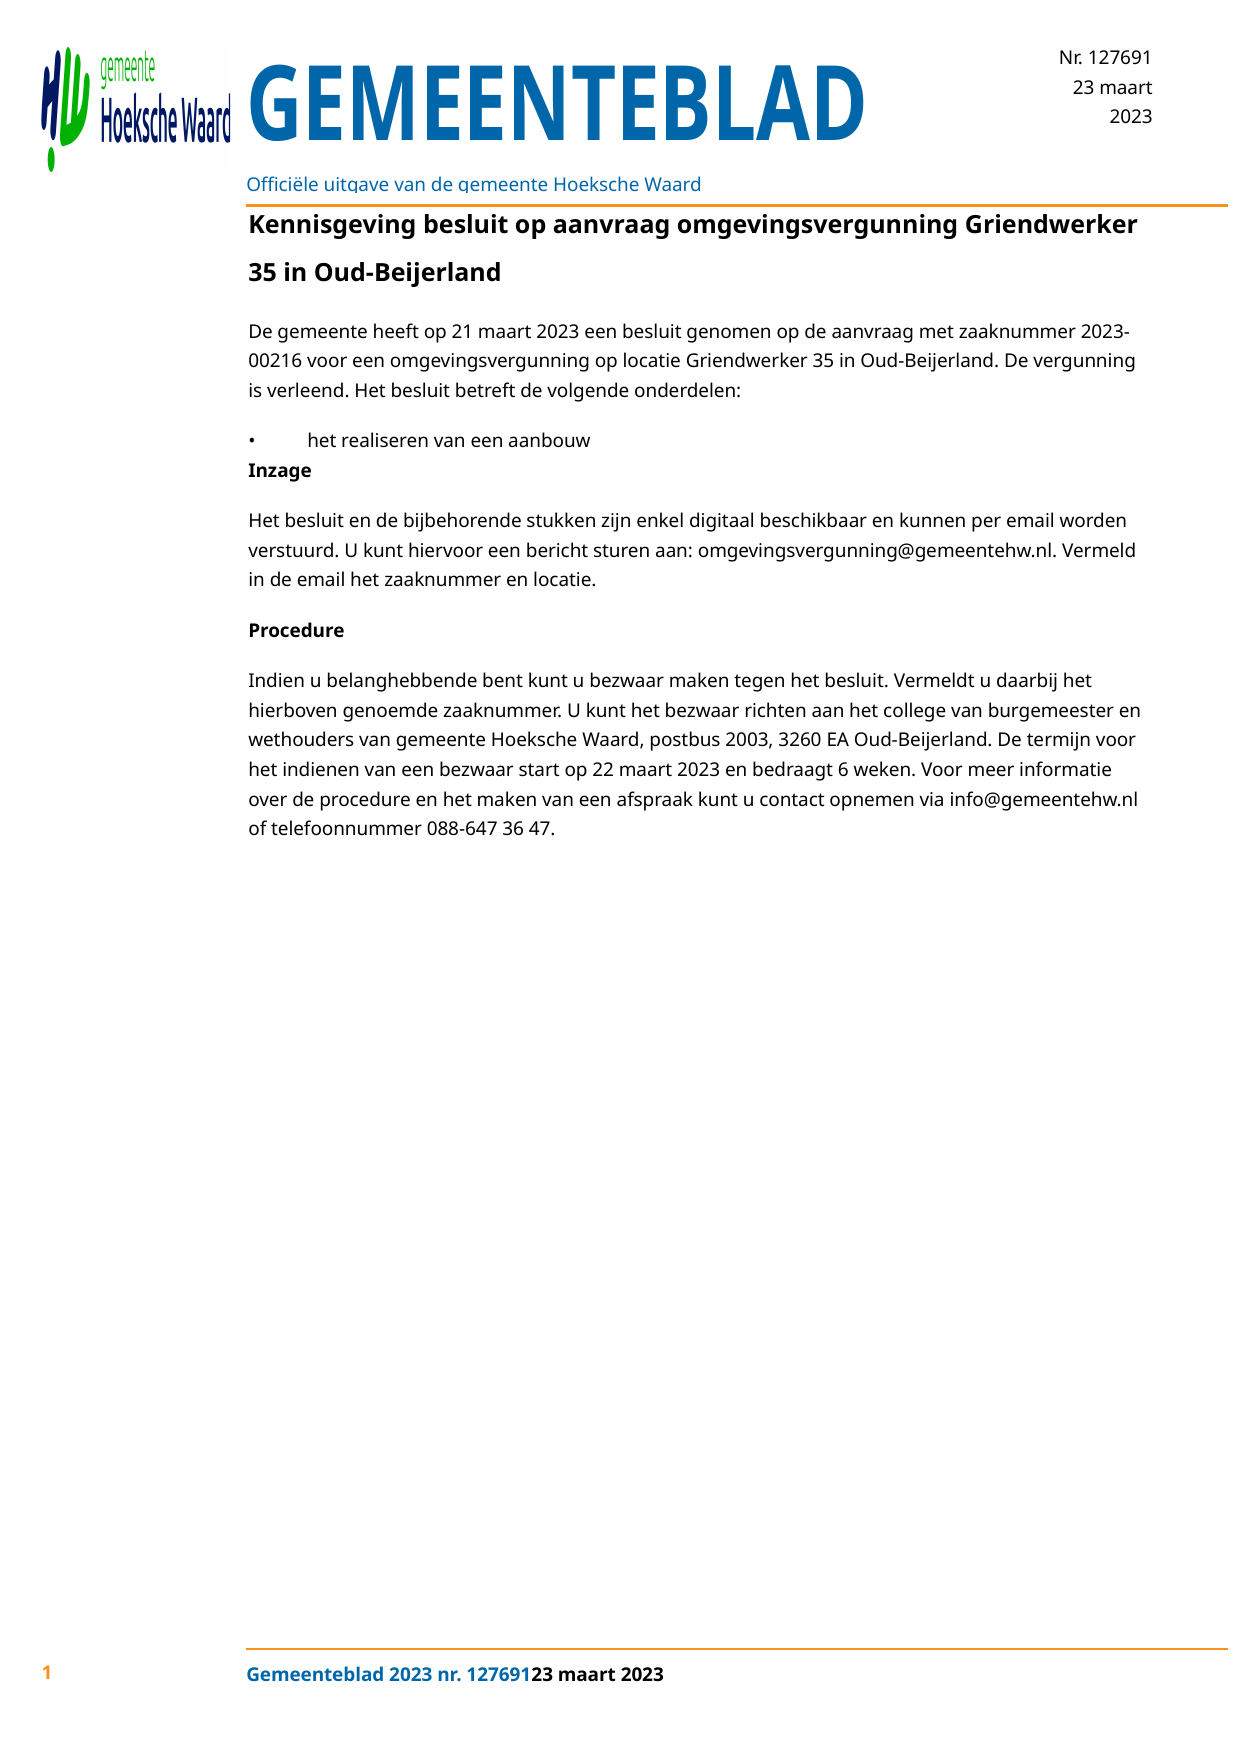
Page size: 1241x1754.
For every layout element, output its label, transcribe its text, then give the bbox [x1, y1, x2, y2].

list het realiseren van een aanbouw [248, 427, 1152, 453]
text Kennisgeving besluit op aanvraag omgevingsvergunning Griendwerker 35 in Oud-Beijerland [248, 207, 1152, 288]
text Het besluit en de bijbehorende stukken zijn enkel digitaal beschikbaar en kunnen per email worden verstuurd. U kunt hiervoor een bericht sturen aan: omgevingsvergunning@gemeentehw.nl. Vermeld in de email het zaaknummer en locatie. [248, 507, 1152, 592]
text Indien u belanghebbende bent kunt u bezwaar maken tegen het besluit. Vermeldt u daarbij het hierboven genoemde zaaknummer. U kunt het bezwaar richten aan het college van burgemeester en wethouders van gemeente Hoeksche Waard, postbus 2003, 3260 EA Oud-Beijerland. De termijn voor het indienen van een bezwaar start op 22 maart 2023 en bedraagt 6 weken. Voor meer informatie over de procedure en het maken van een afspraak kunt u contact opnemen via info@gemeentehw.nl of telefoonnummer 088-647 36 47. [248, 667, 1152, 841]
text Procedure [248, 617, 1152, 643]
text Inzage [248, 457, 1152, 483]
text De gemeente heeft op 21 maart 2023 een besluit genomen op de aanvraag met zaaknummer 2023-00216 voor een omgevingsvergunning op locatie Griendwerker 35 in Oud-Beijerland. De vergunning is verleend. Het besluit betreft de volgende onderdelen: [248, 318, 1152, 403]
picture [41, 47, 231, 172]
